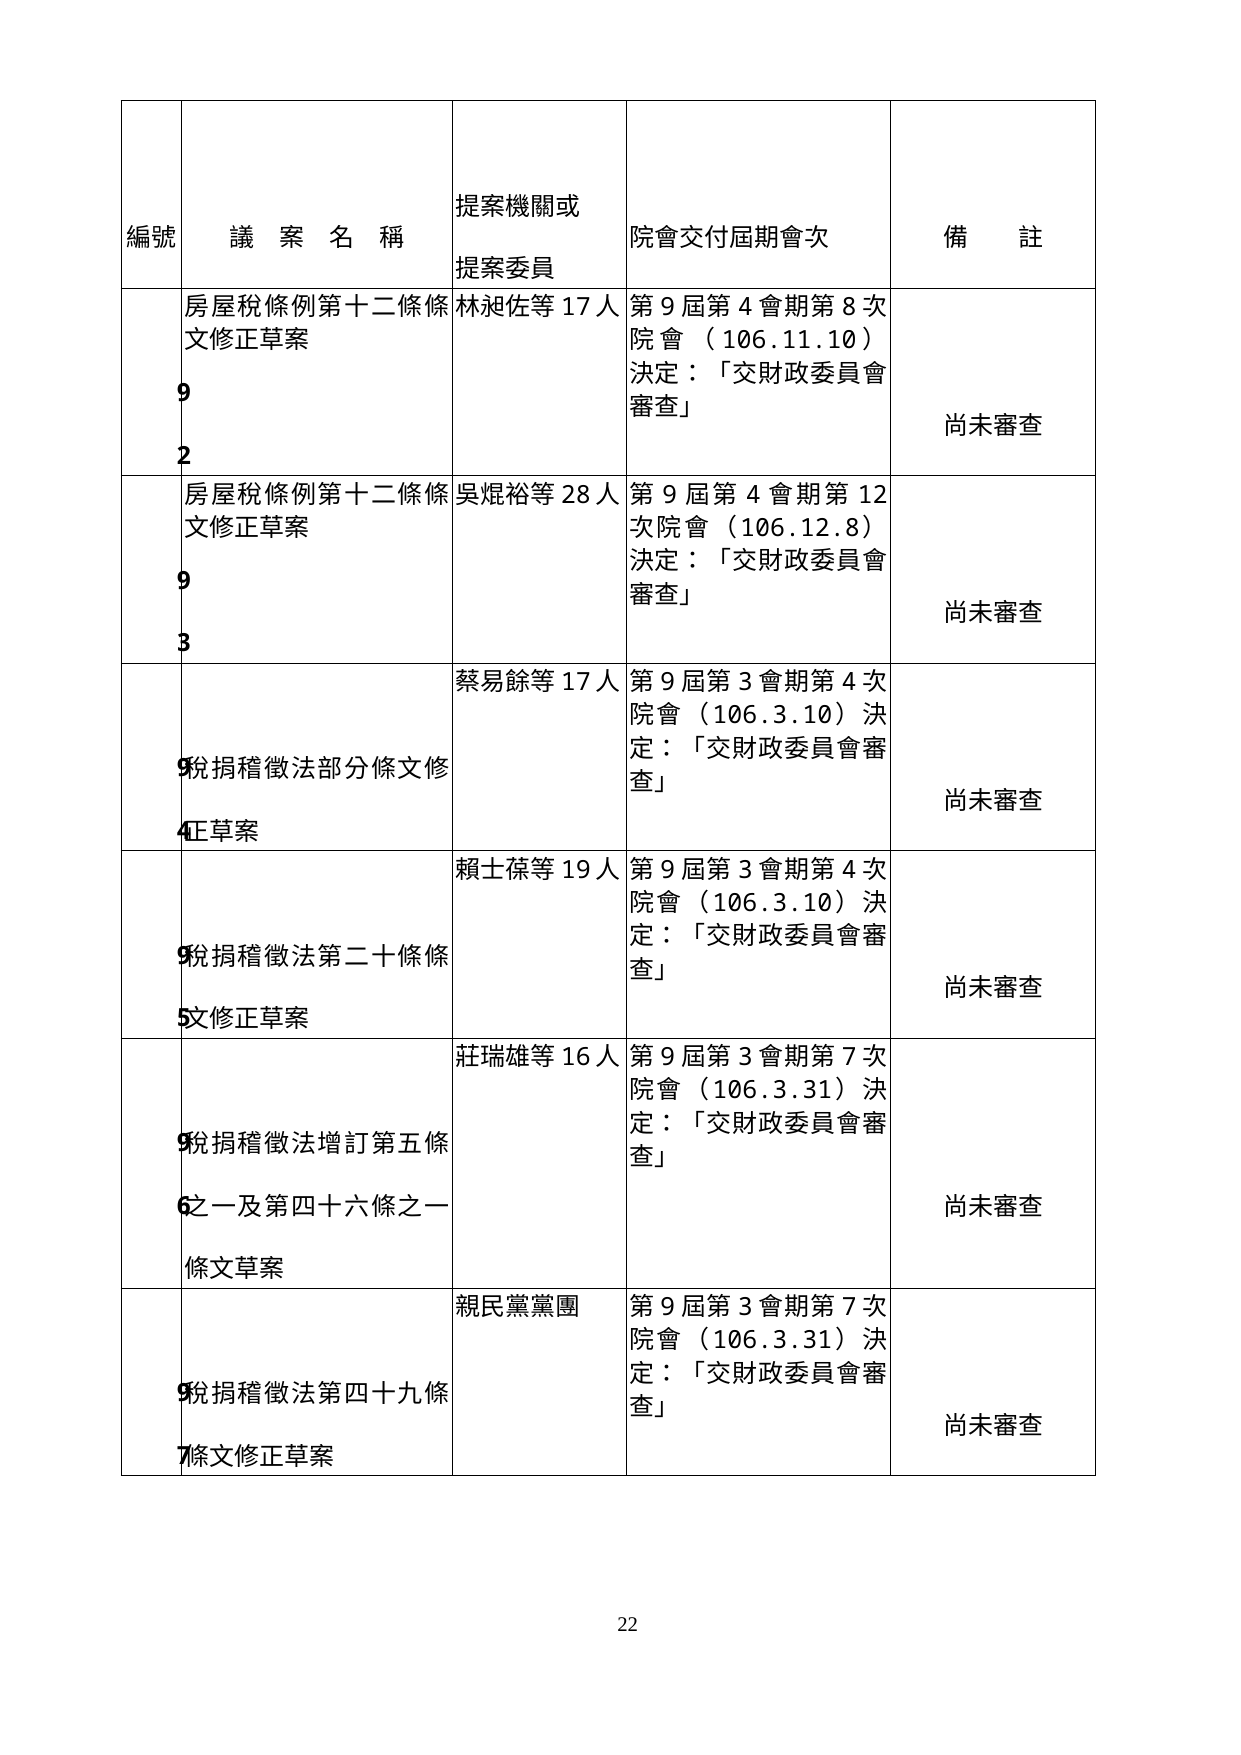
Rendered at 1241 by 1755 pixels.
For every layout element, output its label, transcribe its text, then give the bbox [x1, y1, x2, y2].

table_cell 蔡易餘等17人 [453, 664, 626, 850]
table_cell [122, 1289, 181, 1475]
table_cell 莊瑞雄等16人 [453, 1039, 626, 1288]
table_header 編號 [122, 101, 181, 288]
table_cell 房屋稅條例第十二條條文修正草案 [182, 476, 452, 663]
table_header 議 案 名 稱 [182, 101, 452, 288]
table_cell 第9屆第3會期第7次院會（106.3.31）決定：「交財政委員會審查」 [627, 1289, 890, 1475]
table_cell [122, 476, 181, 663]
table_cell [122, 1039, 181, 1288]
table_cell 稅捐稽徵法增訂第五條之一及第四十六條之一條文草案 [182, 1039, 452, 1288]
table_cell 親民黨黨團 [453, 1289, 626, 1475]
table_cell 尚未審查 [891, 851, 1095, 1038]
table_cell 第9屆第4會期第12次院會（106.12.8）決定：「交財政委員會審查」 [627, 476, 890, 663]
table_cell 稅捐稽徵法第二十條條文修正草案 [182, 851, 452, 1038]
table_cell 第9屆第4會期第8次院會（106.11.10）決定：「交財政委員會審查」 [627, 289, 890, 475]
table_cell 尚未審查 [891, 289, 1095, 475]
table_cell 第9屆第3會期第4次院會（106.3.10）決定：「交財政委員會審查」 [627, 664, 890, 850]
table_cell [122, 664, 181, 850]
table_cell [122, 289, 181, 475]
table_cell 第9屆第3會期第7次院會（106.3.31）決定：「交財政委員會審查」 [627, 1039, 890, 1288]
table_cell 吳焜裕等28人 [453, 476, 626, 663]
table_cell 稅捐稽徵法部分條文修正草案 [182, 664, 452, 850]
table_header 提案機關或 提案委員 [453, 101, 626, 288]
table_cell 尚未審查 [891, 1039, 1095, 1288]
table_cell 尚未審查 [891, 1289, 1095, 1475]
table_cell 第9屆第3會期第4次院會（106.3.10）決定：「交財政委員會審查」 [627, 851, 890, 1038]
table_cell 尚未審查 [891, 476, 1095, 663]
table_cell 賴士葆等19人 [453, 851, 626, 1038]
table_cell 房屋稅條例第十二條條文修正草案 [182, 289, 452, 475]
table_header 備 註 [891, 101, 1095, 288]
table_cell 林昶佐等17人 [453, 289, 626, 475]
table_cell [122, 851, 181, 1038]
table_cell 尚未審查 [891, 664, 1095, 850]
table_cell 稅捐稽徵法第四十九條條文修正草案 [182, 1289, 452, 1475]
table_header 院會交付屆期會次 [627, 101, 890, 288]
